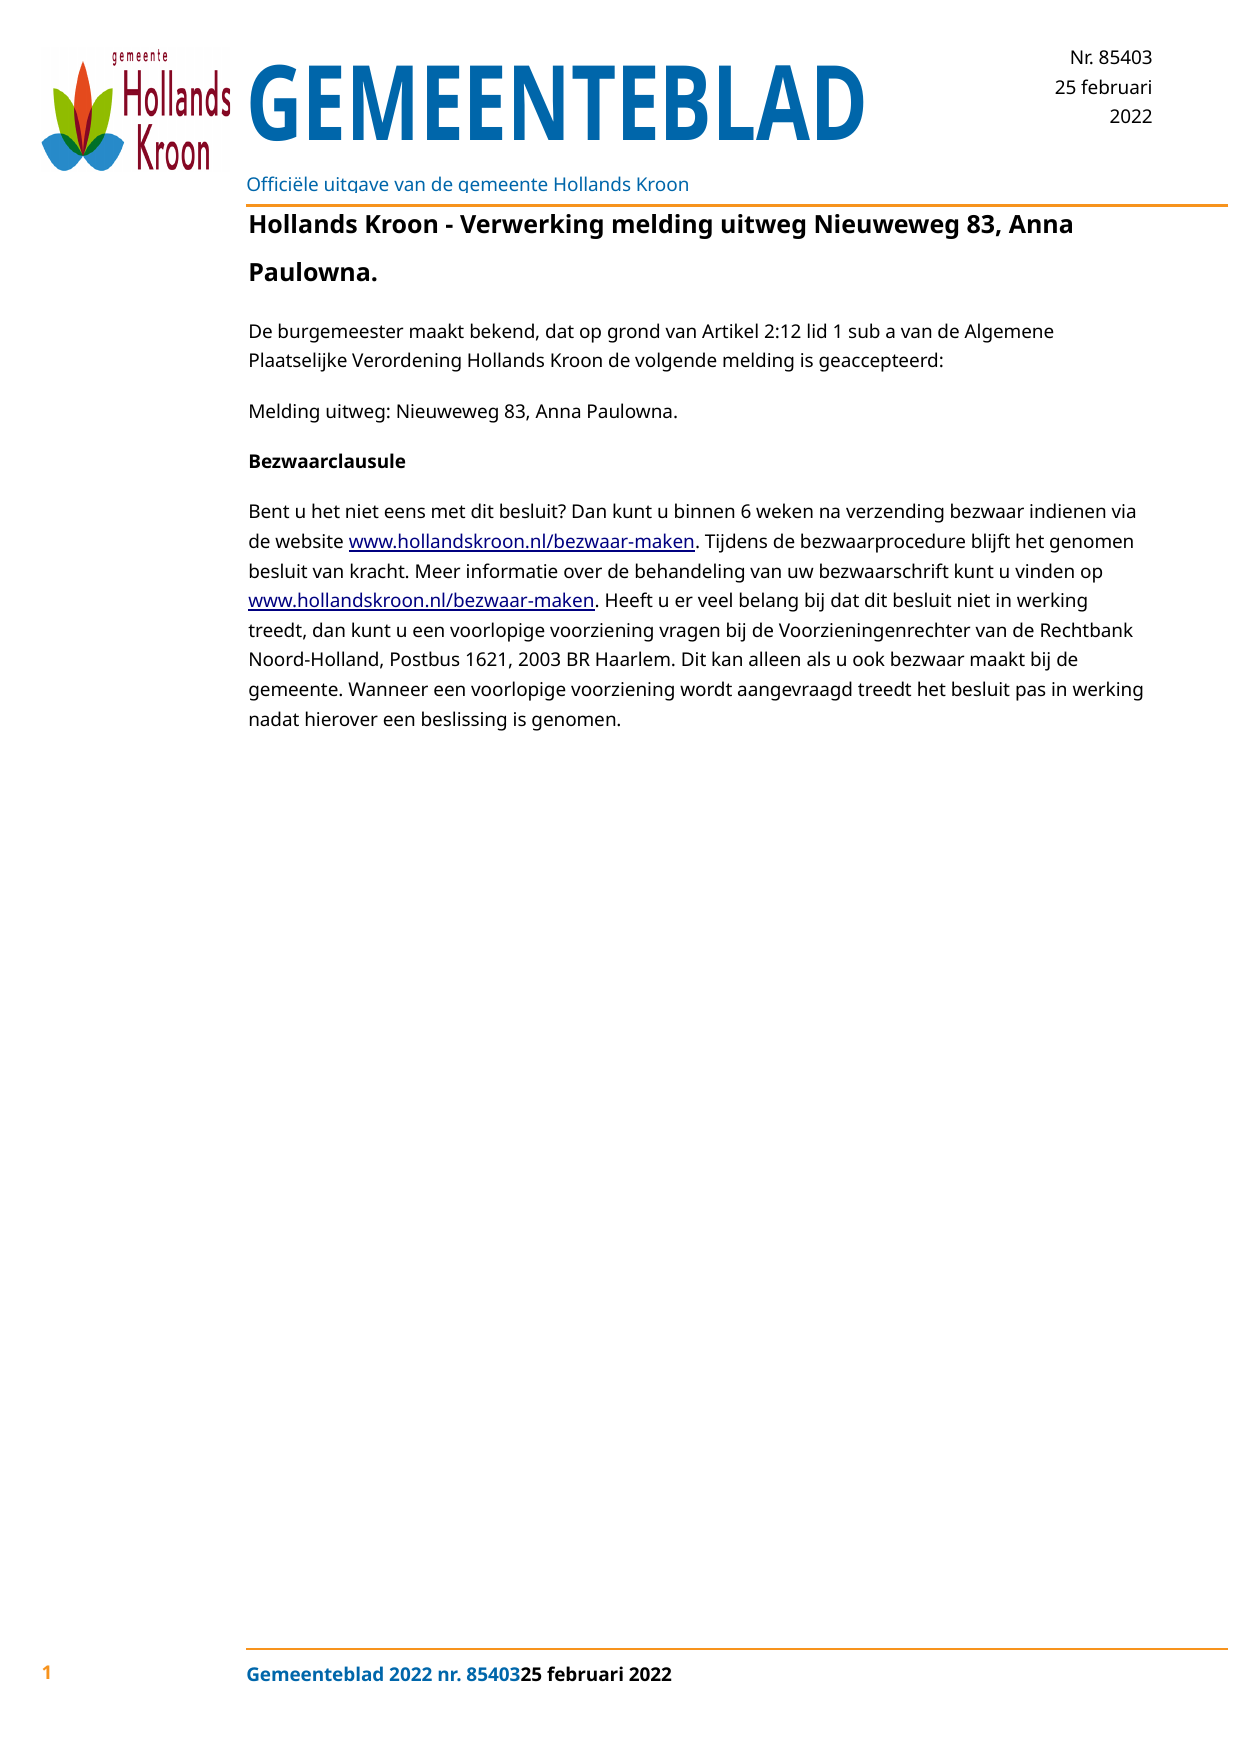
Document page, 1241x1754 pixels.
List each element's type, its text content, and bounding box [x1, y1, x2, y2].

text De burgemeester maakt bekend, dat op grond van Artikel 2:12 lid 1 sub a van de Algemene Plaatselijke Verordening Hollands Kroon de volgende melding is geaccepteerd: [248, 318, 1152, 373]
text Hollands Kroon - Verwerking melding uitweg Nieuweweg 83, Anna Paulowna. [248, 207, 1152, 288]
picture [41, 47, 231, 172]
text Bezwaarclausule [248, 448, 1152, 474]
text Bent u het niet eens met dit besluit? Dan kunt u binnen 6 weken na verzending bezwaar indienen via de website www.hollandskroon.nl/bezwaar-maken. Tijdens de bezwaarprocedure blijft het genomen besluit van kracht. Meer informatie over de behandeling van uw bezwaarschrift kunt u vinden op www.hollandskroon.nl/bezwaar-maken. Heeft u er veel belang bij dat dit besluit niet in werking treedt, dan kunt u een voorlopige voorziening vragen bij de Voorzieningenrechter van de Rechtbank Noord-Holland, Postbus 1621, 2003 BR Haarlem. Dit kan alleen als u ook bezwaar maakt bij de gemeente. Wanneer een voorlopige voorziening wordt aangevraagd treedt het besluit pas in werking nadat hierover een beslissing is genomen. [248, 499, 1152, 732]
text Melding uitweg: Nieuweweg 83, Anna Paulowna. [248, 398, 1152, 424]
